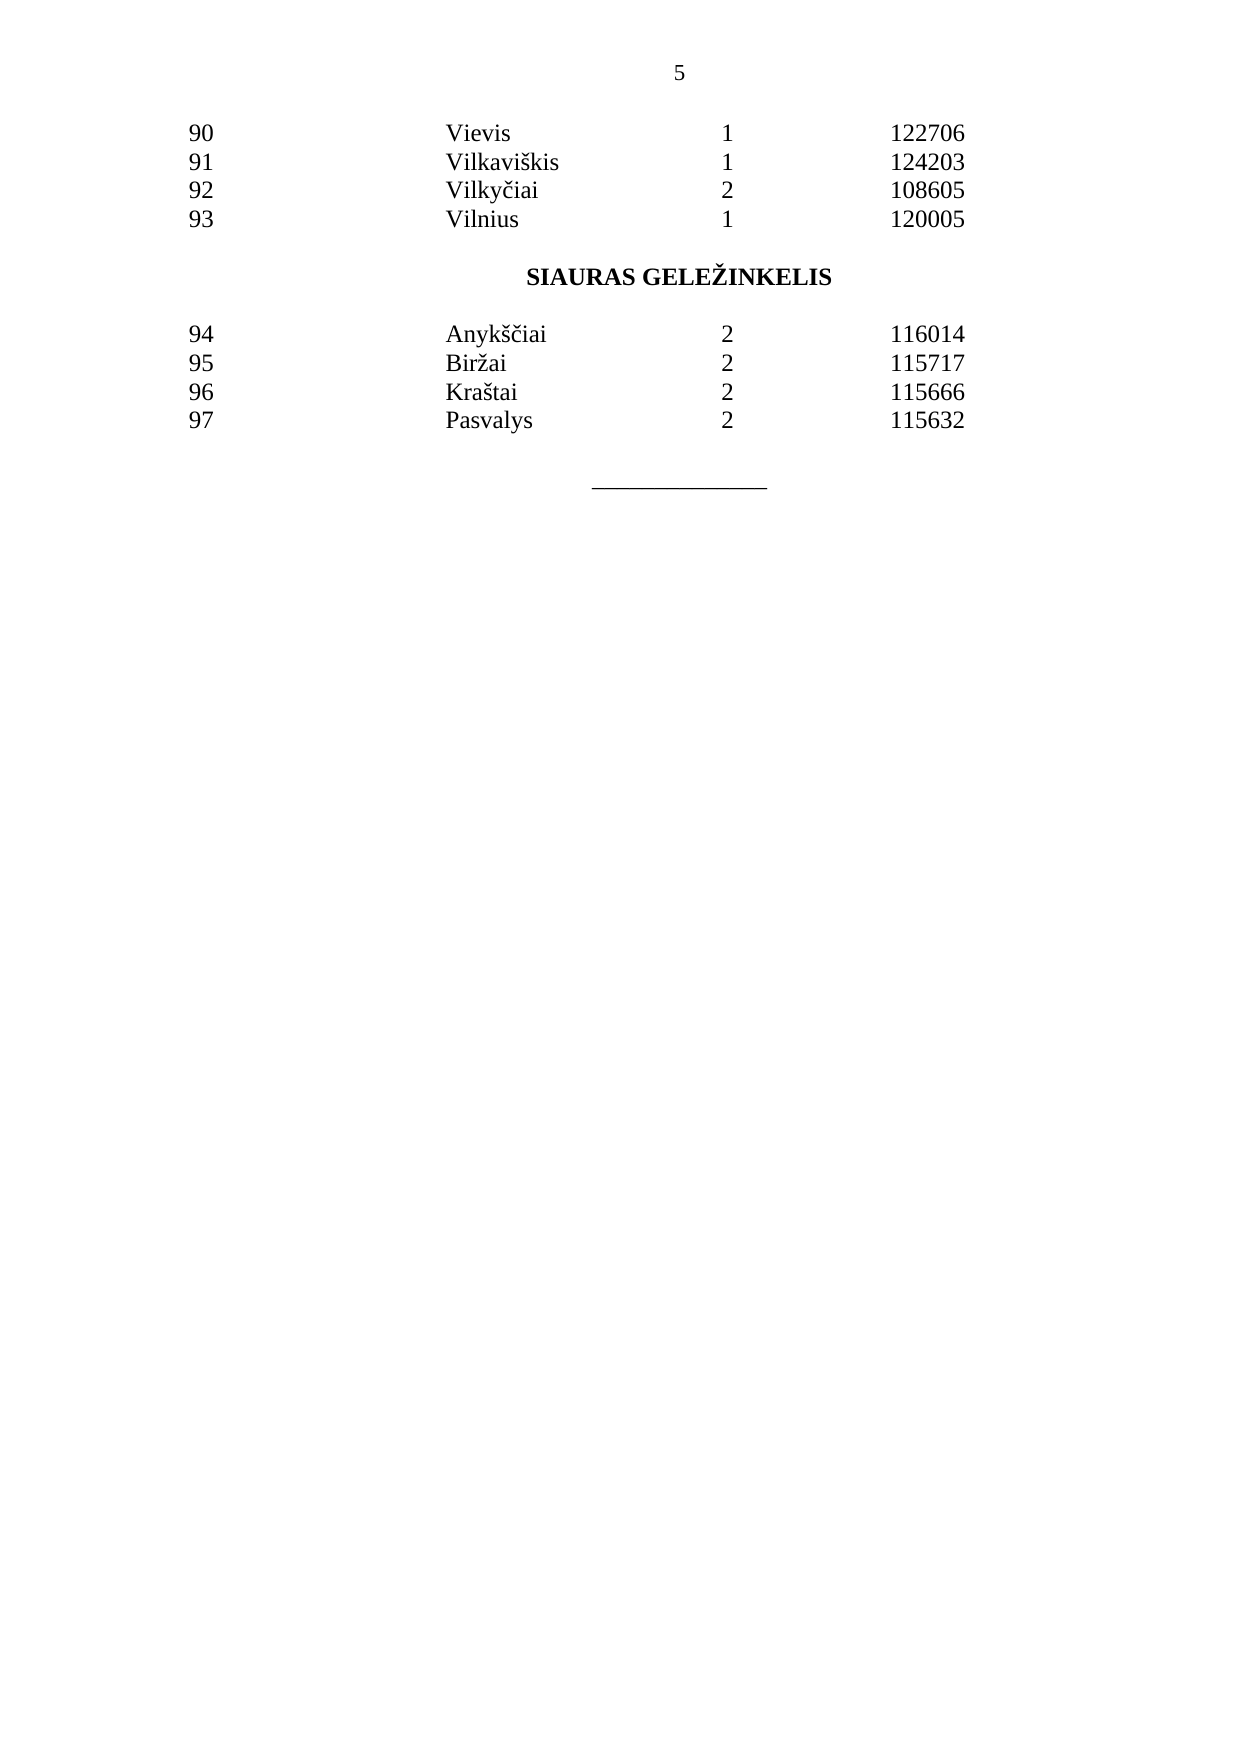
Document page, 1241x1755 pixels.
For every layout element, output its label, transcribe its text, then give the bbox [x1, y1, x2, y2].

table_cell Kraštai [434, 377, 710, 406]
table_cell 2 [710, 348, 878, 377]
table_header 116014 [879, 319, 1181, 348]
table_cell 2 [710, 406, 878, 434]
table_cell Biržai [434, 348, 710, 377]
table_cell Vilkaviškis [434, 147, 710, 176]
table_cell 97 [177, 406, 434, 434]
table_cell 91 [177, 147, 434, 176]
table_cell 2 [710, 377, 878, 406]
table_cell 90 [177, 118, 434, 147]
table_cell 93 [177, 204, 434, 233]
table_header 94 [177, 319, 434, 348]
table_cell Vilnius [434, 204, 710, 233]
text SIAURAS GELEŽINKELIS [177, 262, 1181, 291]
table_cell 115717 [879, 348, 1181, 377]
table_cell 1 [710, 118, 878, 147]
table_cell 115666 [879, 377, 1181, 406]
table_cell Pasvalys [434, 406, 710, 434]
table_cell 120005 [879, 204, 1181, 233]
table_cell Vilkyčiai [434, 176, 710, 204]
table_header 2 [710, 319, 878, 348]
table_cell 1 [710, 147, 878, 176]
table_cell 95 [177, 348, 434, 377]
table_cell Vievis [434, 118, 710, 147]
table_header Anykščiai [434, 319, 710, 348]
text ______________ [177, 463, 1181, 492]
table_cell 92 [177, 176, 434, 204]
table_cell 1 [710, 204, 878, 233]
table_cell 122706 [879, 118, 1181, 147]
table_cell 115632 [879, 406, 1181, 434]
table_cell 2 [710, 176, 878, 204]
table_cell 124203 [879, 147, 1181, 176]
table_cell 108605 [879, 176, 1181, 204]
table_cell 96 [177, 377, 434, 406]
